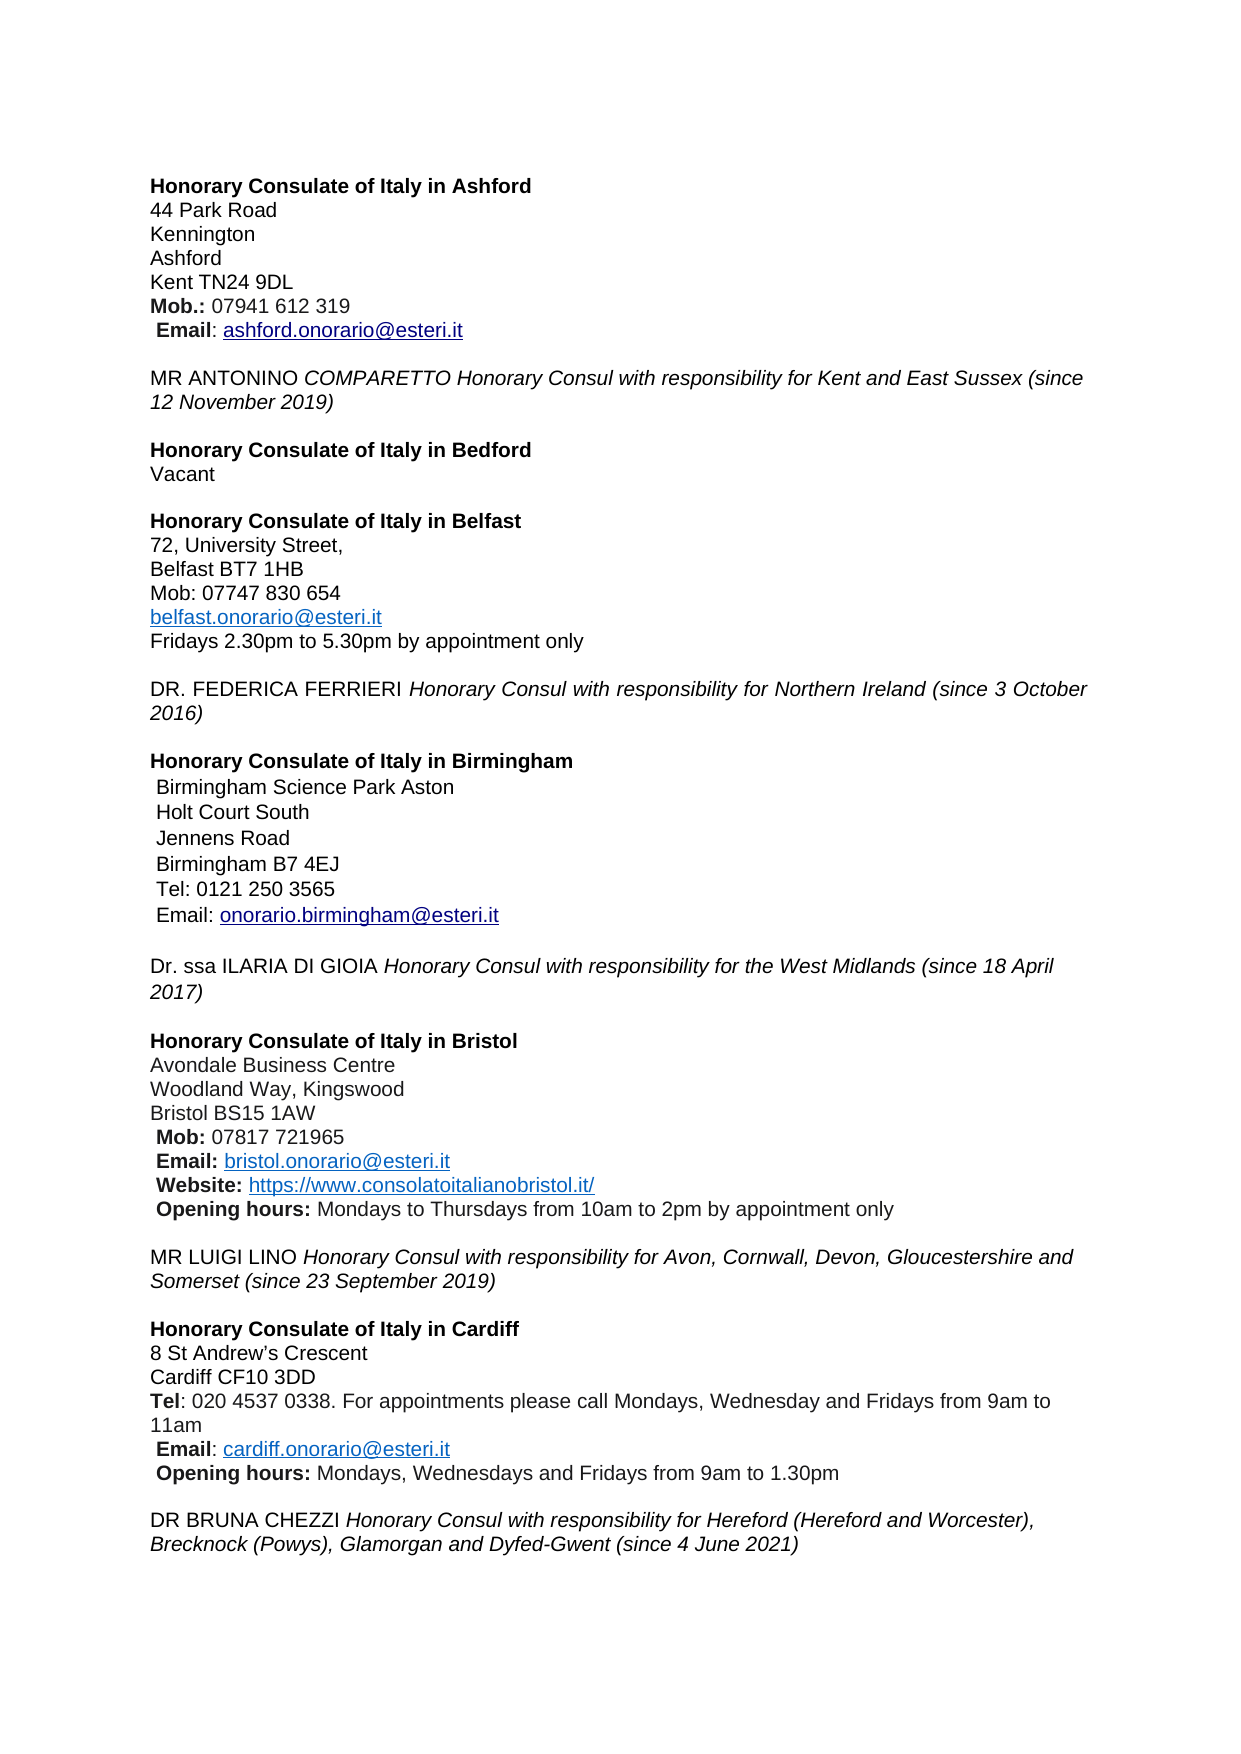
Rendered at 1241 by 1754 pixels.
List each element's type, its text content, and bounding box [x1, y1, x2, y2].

text DR. FEDERICA FERRIERI Honorary Consul with responsibility for Northern Ireland (since 3 October 2016) [150, 677, 1090, 725]
text Honorary Consulate of Italy in Birmingham Birmingham Science Park Aston Holt Court South Jennens Road Birmingham B7 4EJ Tel: 0121 250 3565 Email: onorario.birmingham@esteri.it Dr. ssa ILARIA DI GIOIA Honorary Consul with responsibility for the West Midlands (since 18 April 2017) [150, 749, 1090, 1003]
text Mob: 07747 830 654 [150, 581, 1090, 605]
text Somerset (since 23 September 2019) [150, 1269, 1090, 1293]
text Honorary Consulate of Italy in Belfast [150, 509, 1090, 533]
text Kennington [150, 222, 1090, 246]
text Mob.: 07941 612 319 Email: ashford.onorario@esteri.it [150, 294, 1090, 342]
text Honorary Consulate of Italy in Bedford [150, 437, 1090, 461]
text DR BRUNA CHEZZI Honorary Consul with responsibility for Hereford (Hereford and Worcester), Brecknock (Powys), Glamorgan and Dyfed-Gwent (since 4 June 2021) [150, 1508, 1090, 1556]
text Tel: 020 4537 0338. For appointments please call Mondays, Wednesday and Fridays from 9am to 11am Email: cardiff.onorario@esteri.it Opening hours: Mondays, Wednesdays and Fridays from 9am to 1.30pm [150, 1388, 1090, 1484]
text Woodland Way, Kingswood [150, 1077, 1090, 1101]
text 72, University Street, [150, 533, 1090, 557]
text MR LUIGI LINO Honorary Consul with responsibility for Avon, Cornwall, Devon, Gloucestershire and [150, 1245, 1090, 1269]
text Bristol BS15 1AW Mob: 07817 721965 Email: bristol.onorario@esteri.it Website: https://www.consolatoitalianobristol.it/ Opening hours: Mondays to Thursdays from 10am to 2pm by appointment only [150, 1101, 1090, 1221]
text Honorary Consulate of Italy in Cardiff [150, 1317, 1090, 1341]
text 8 St Andrew’s Crescent [150, 1341, 1090, 1364]
text Cardiff CF10 3DD [150, 1364, 1090, 1388]
text Honorary Consulate of Italy in Ashford [150, 174, 1090, 198]
text Fridays 2.30pm to 5.30pm by appointment only [150, 629, 1090, 653]
text MR ANTONINO COMPARETTO Honorary Consul with responsibility for Kent and East Sussex (since 12 November 2019) [150, 366, 1090, 413]
text Ashford [150, 246, 1090, 270]
text Avondale Business Centre [150, 1053, 1090, 1077]
text Vacant [150, 461, 1090, 485]
text Honorary Consulate of Italy in Bristol [150, 1029, 1090, 1053]
text Belfast BT7 1HB [150, 557, 1090, 581]
text 44 Park Road [150, 198, 1090, 222]
text belfast.onorario@esteri.it [150, 605, 1090, 629]
text Kent TN24 9DL [150, 270, 1090, 294]
